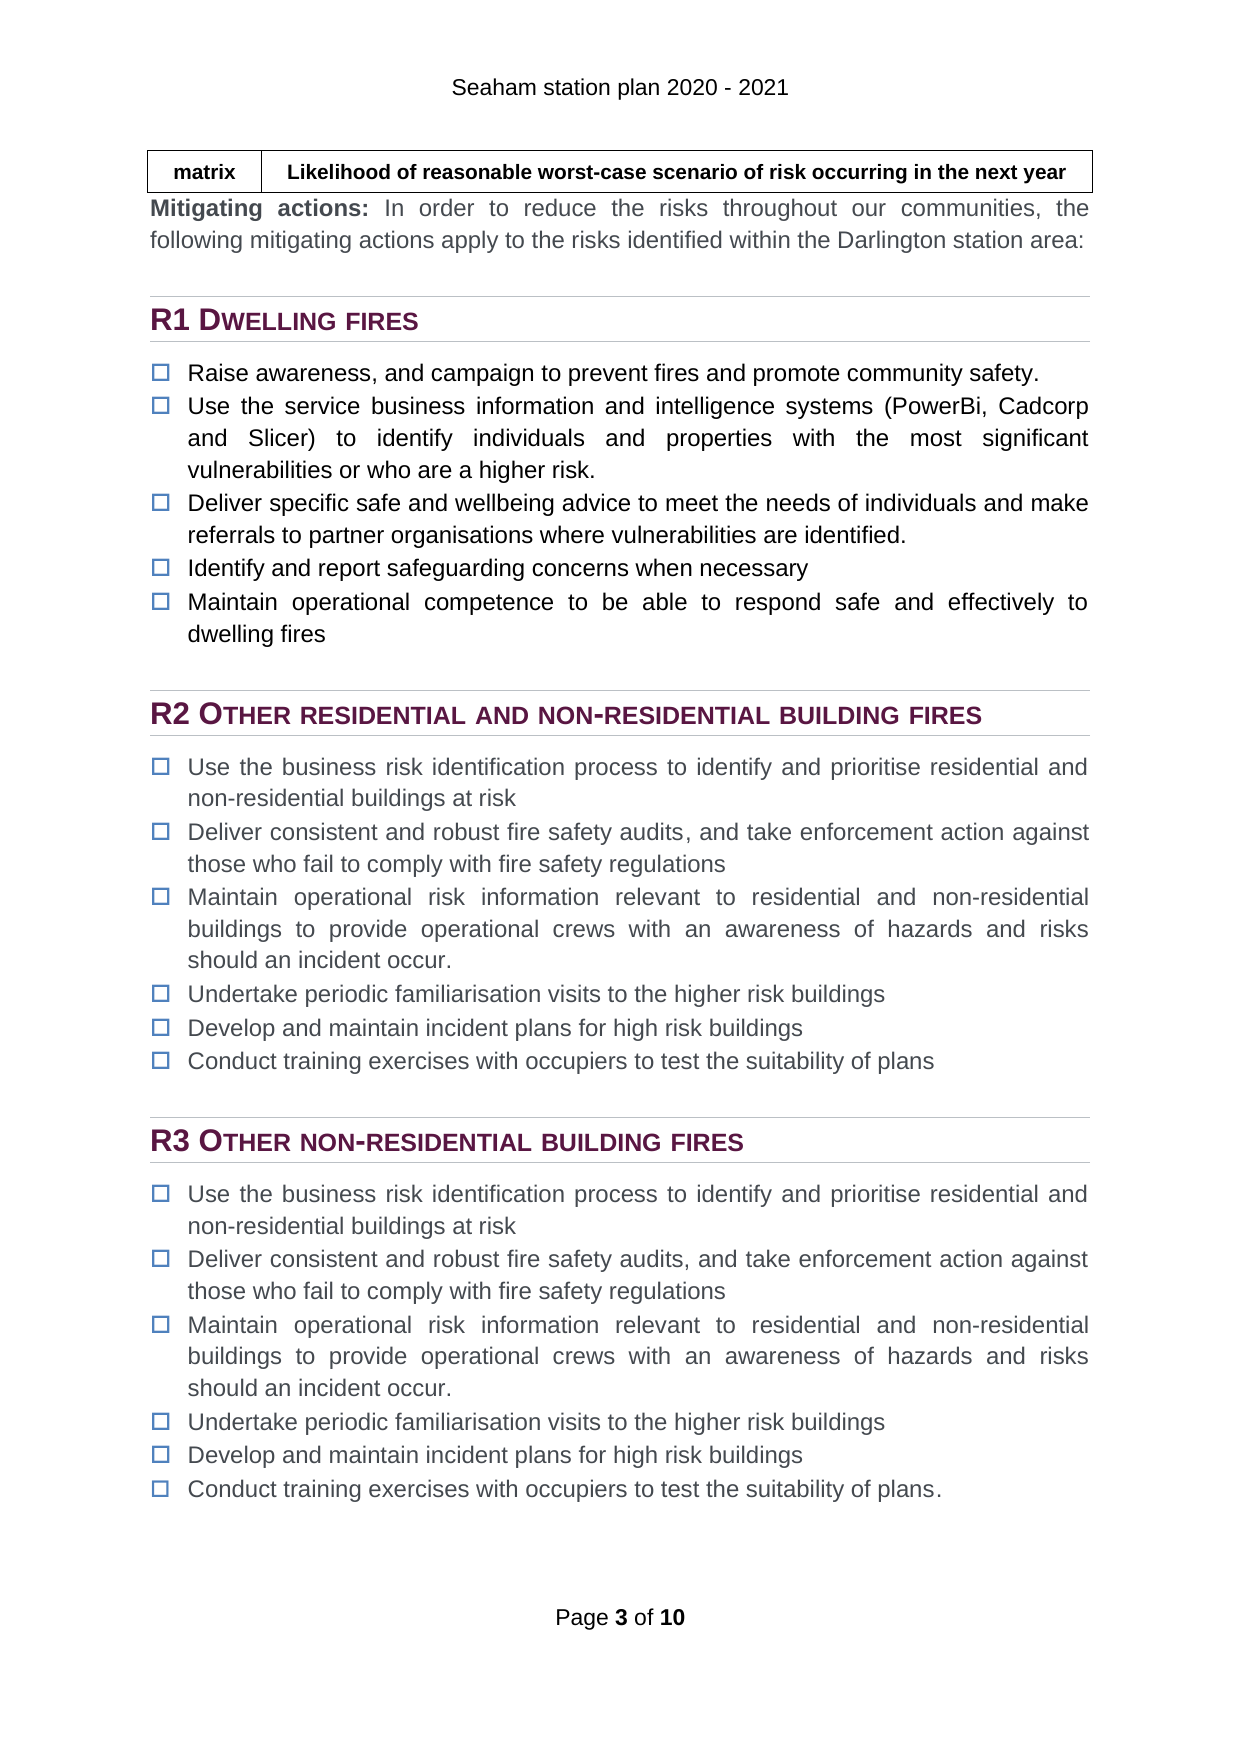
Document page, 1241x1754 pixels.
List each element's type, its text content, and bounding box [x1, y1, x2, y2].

table_cell matrix [148, 151, 261, 192]
list Undertake periodic familiarisation visits to the higher risk buildings [150, 980, 1090, 1008]
subtitle R2 Other residential and non-residential building fires [150, 691, 1090, 735]
list Use the service business information and intelligence systems (PowerBi, Cadcorp and Slicer) to identify individuals and properties with the most significant vulnerabilities or who are a higher risk. [150, 392, 1090, 483]
list Deliver specific safe and wellbeing advice to meet the needs of individuals and make referrals to partner organisations where vulnerabilities are identified. [150, 489, 1090, 548]
list Maintain operational risk information relevant to residential and non-residential buildings to provide operational crews with an awareness of hazards and risks should an incident occur. [150, 883, 1090, 974]
list Identify and report safeguarding concerns when necessary [150, 554, 1090, 582]
list Use the business risk identification process to identify and prioritise residential and non-residential buildings at risk [150, 1180, 1090, 1239]
list Develop and maintain incident plans for high risk buildings [150, 1013, 1090, 1041]
list Conduct training exercises with occupiers to test the suitability of plans [150, 1047, 1090, 1075]
table_cell Likelihood of reasonable worst-case scenario of risk occurring in the next year [262, 151, 1092, 192]
list Maintain operational risk information relevant to residential and non-residential buildings to provide operational crews with an awareness of hazards and risks should an incident occur. [150, 1311, 1090, 1402]
subtitle R3 Other non-residential building fires [150, 1118, 1090, 1162]
list Undertake periodic familiarisation visits to the higher risk buildings [150, 1407, 1090, 1435]
list Conduct training exercises with occupiers to test the suitability of plans. [150, 1474, 1090, 1502]
list Develop and maintain incident plans for high risk buildings [150, 1441, 1090, 1469]
list Deliver consistent and robust fire safety audits, and take enforcement action against those who fail to comply with fire safety regulations [150, 1245, 1090, 1305]
text Mitigating actions: In order to reduce the risks throughout our communities, the following mitigating actions apply to the risks identified within the Darlington station area: [150, 194, 1090, 253]
list Raise awareness, and campaign to prevent fires and promote community safety. [150, 359, 1090, 386]
list Use the business risk identification process to identify and prioritise residential and non-residential buildings at risk [150, 753, 1090, 812]
list Maintain operational competence to be able to respond safe and effectively to dwelling fires [150, 588, 1090, 647]
list Deliver consistent and robust fire safety audits, and take enforcement action against those who fail to comply with fire safety regulations [150, 818, 1090, 877]
subtitle R1 Dwelling fires [150, 297, 1090, 341]
